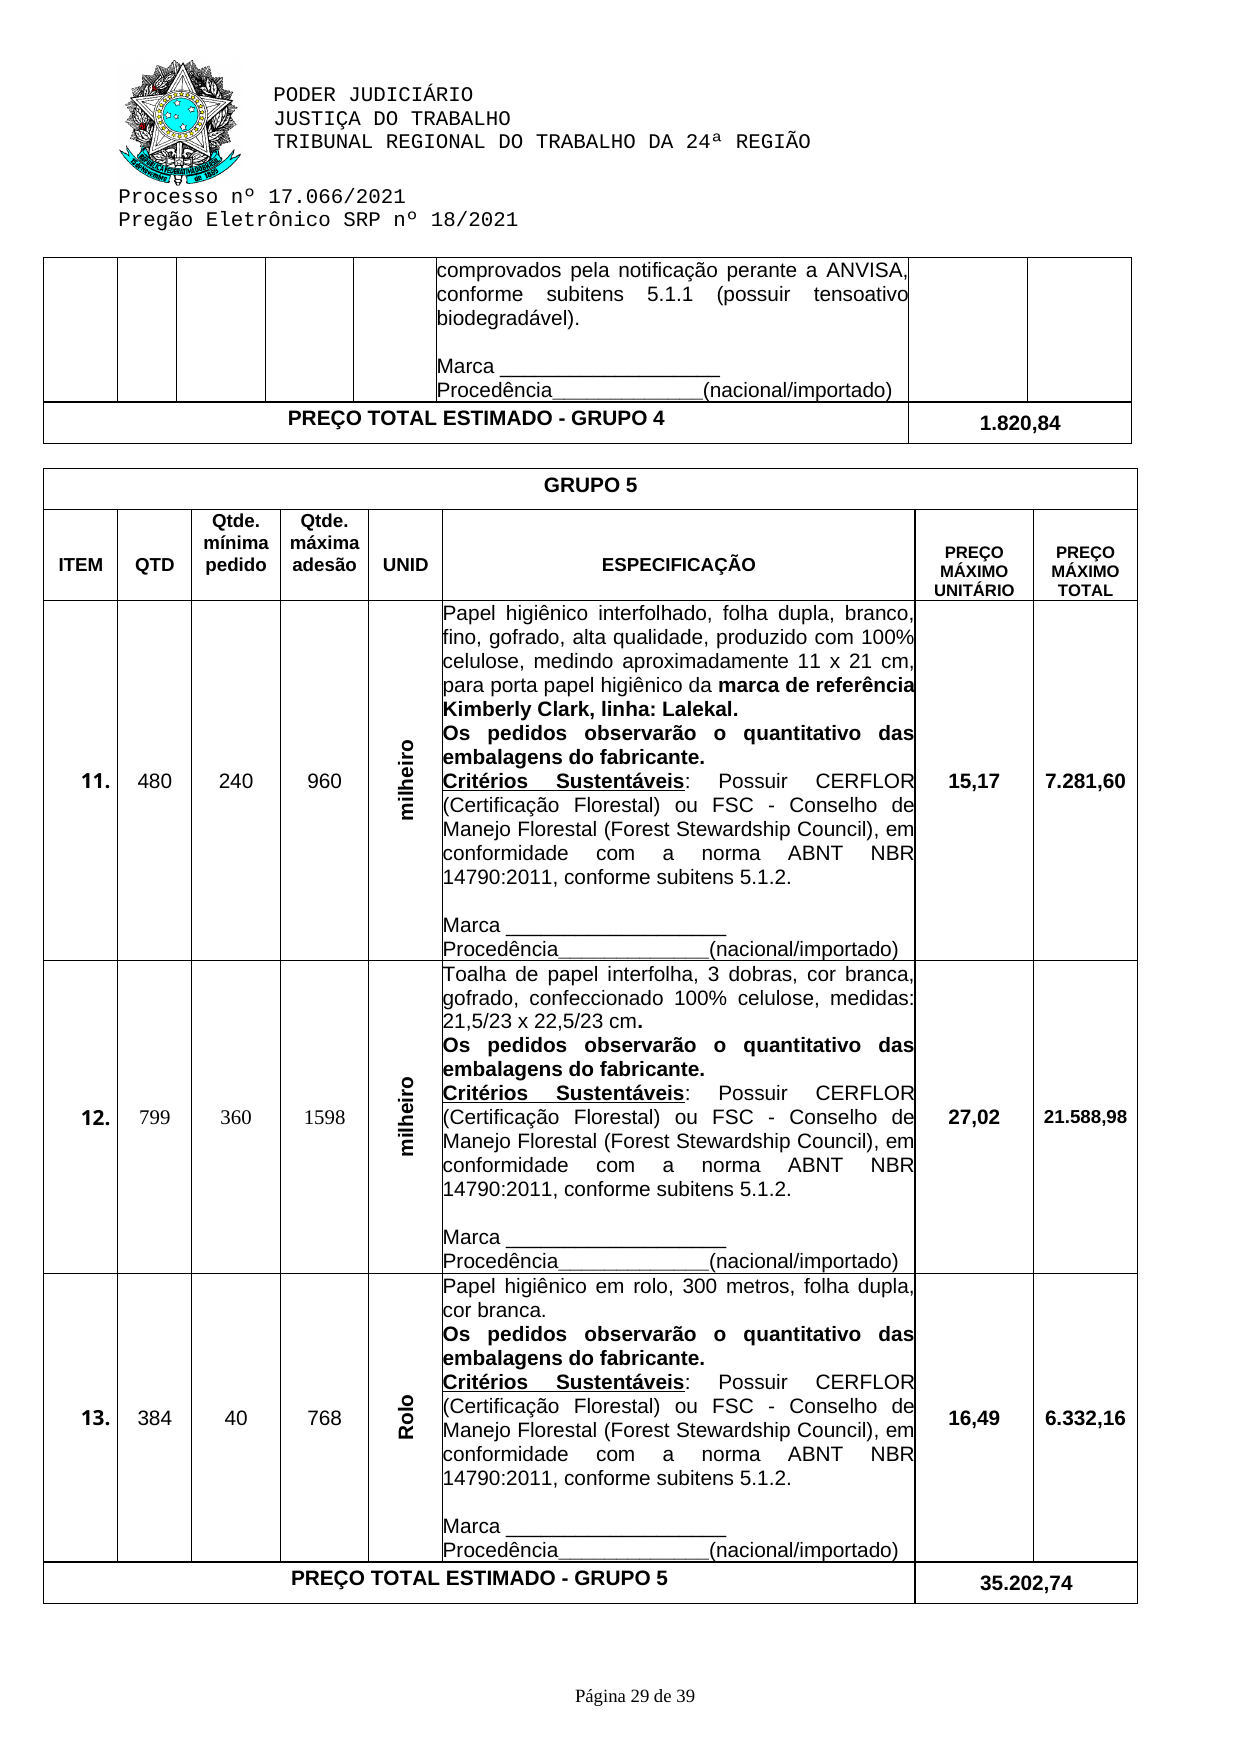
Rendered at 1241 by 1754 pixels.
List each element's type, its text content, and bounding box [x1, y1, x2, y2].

table_cell 21.588,98 [1034, 961, 1137, 1273]
table_cell [909, 258, 1027, 401]
table_cell UNID [369, 510, 442, 600]
table_cell 40 [192, 1274, 280, 1561]
table_cell milheiro [369, 961, 442, 1273]
table_cell [354, 258, 436, 401]
table_cell [266, 258, 353, 401]
table_cell [44, 961, 117, 1273]
table_cell 960 [281, 601, 368, 960]
table_cell 16,49 [916, 1274, 1033, 1561]
table_cell 27,02 [916, 961, 1033, 1273]
table_cell 768 [281, 1274, 368, 1561]
table_cell 1598 [281, 961, 368, 1273]
table_cell Rolo [369, 1274, 442, 1561]
table_cell PREÇO TOTAL ESTIMADO - GRUPO 4 [44, 403, 908, 443]
table_cell [118, 258, 176, 401]
table_cell 1.820,84 [909, 403, 1131, 443]
table_cell 7.281,60 [1034, 601, 1137, 960]
table_cell Papel higiênico interfolhado, folha dupla, branco, fino, gofrado, alta qualidade, produzido com 100% celulose, medindo aproximadamente 11 x 21 cm, para porta papel higiênico da marca de referência Kimberly Clark, linha: Lalekal. Os pedidos observarão o quantitativo das embalagens do fabricante. Critérios Sustentáveis: Possuir CERFLOR (Certificação Florestal) ou FSC - Conselho de Manejo Florestal (Forest Stewardship Council), em conformidade com a norma ABNT NBR 14790:2011, conforme subitens 5.1.2. Marca ___________________ Procedência_____________(nacional/importado) [443, 601, 914, 960]
table_cell Qtde. mínima pedido [192, 510, 280, 600]
table_cell 240 [192, 601, 280, 960]
table_cell 799 [118, 961, 191, 1273]
table_cell 480 [118, 601, 191, 960]
table_cell 6.332,16 [1034, 1274, 1137, 1561]
table_cell ITEM [44, 510, 117, 600]
table_cell Toalha de papel interfolha, 3 dobras, cor branca, gofrado, confeccionado 100% celulose, medidas: 21,5/23 x 22,5/23 cm. Os pedidos observarão o quantitativo das embalagens do fabricante. Critérios Sustentáveis: Possuir CERFLOR (Certificação Florestal) ou FSC - Conselho de Manejo Florestal (Forest Stewardship Council), em conformidade com a norma ABNT NBR 14790:2011, conforme subitens 5.1.2. Marca ___________________ Procedência_____________(nacional/importado) [443, 961, 914, 1273]
table_cell PREÇO MÁXIMO UNITÁRIO [916, 510, 1033, 600]
table_cell [44, 601, 117, 960]
table_cell 35.202,74 [916, 1563, 1137, 1603]
table_cell ESPECIFICAÇÃO [443, 510, 914, 600]
table_cell milheiro [369, 601, 442, 960]
table_cell Papel higiênico em rolo, 300 metros, folha dupla, cor branca. Os pedidos observarão o quantitativo das embalagens do fabricante. Critérios Sustentáveis: Possuir CERFLOR (Certificação Florestal) ou FSC - Conselho de Manejo Florestal (Forest Stewardship Council), em conformidade com a norma ABNT NBR 14790:2011, conforme subitens 5.1.2. Marca ___________________ Procedência_____________(nacional/importado) [443, 1274, 914, 1561]
table_cell PREÇO MÁXIMO TOTAL [1034, 510, 1137, 600]
table_cell PREÇO TOTAL ESTIMADO - GRUPO 5 [44, 1563, 914, 1603]
table_header GRUPO 5 [44, 469, 1137, 509]
table_cell 360 [192, 961, 280, 1273]
table_cell QTD [118, 510, 191, 600]
table_cell Qtde. máxima adesão [281, 510, 368, 600]
table_cell [44, 258, 117, 401]
table_cell [177, 258, 265, 401]
table_cell 384 [118, 1274, 191, 1561]
table_cell [44, 1274, 117, 1561]
picture [118, 59, 243, 186]
table_cell 15,17 [916, 601, 1033, 960]
table_cell comprovados pela notificação perante a ANVISA, conforme subitens 5.1.1 (possuir tensoativo biodegradável). Marca ___________________ Procedência_____________(nacional/importado) [437, 258, 908, 401]
table_cell [1028, 258, 1131, 401]
